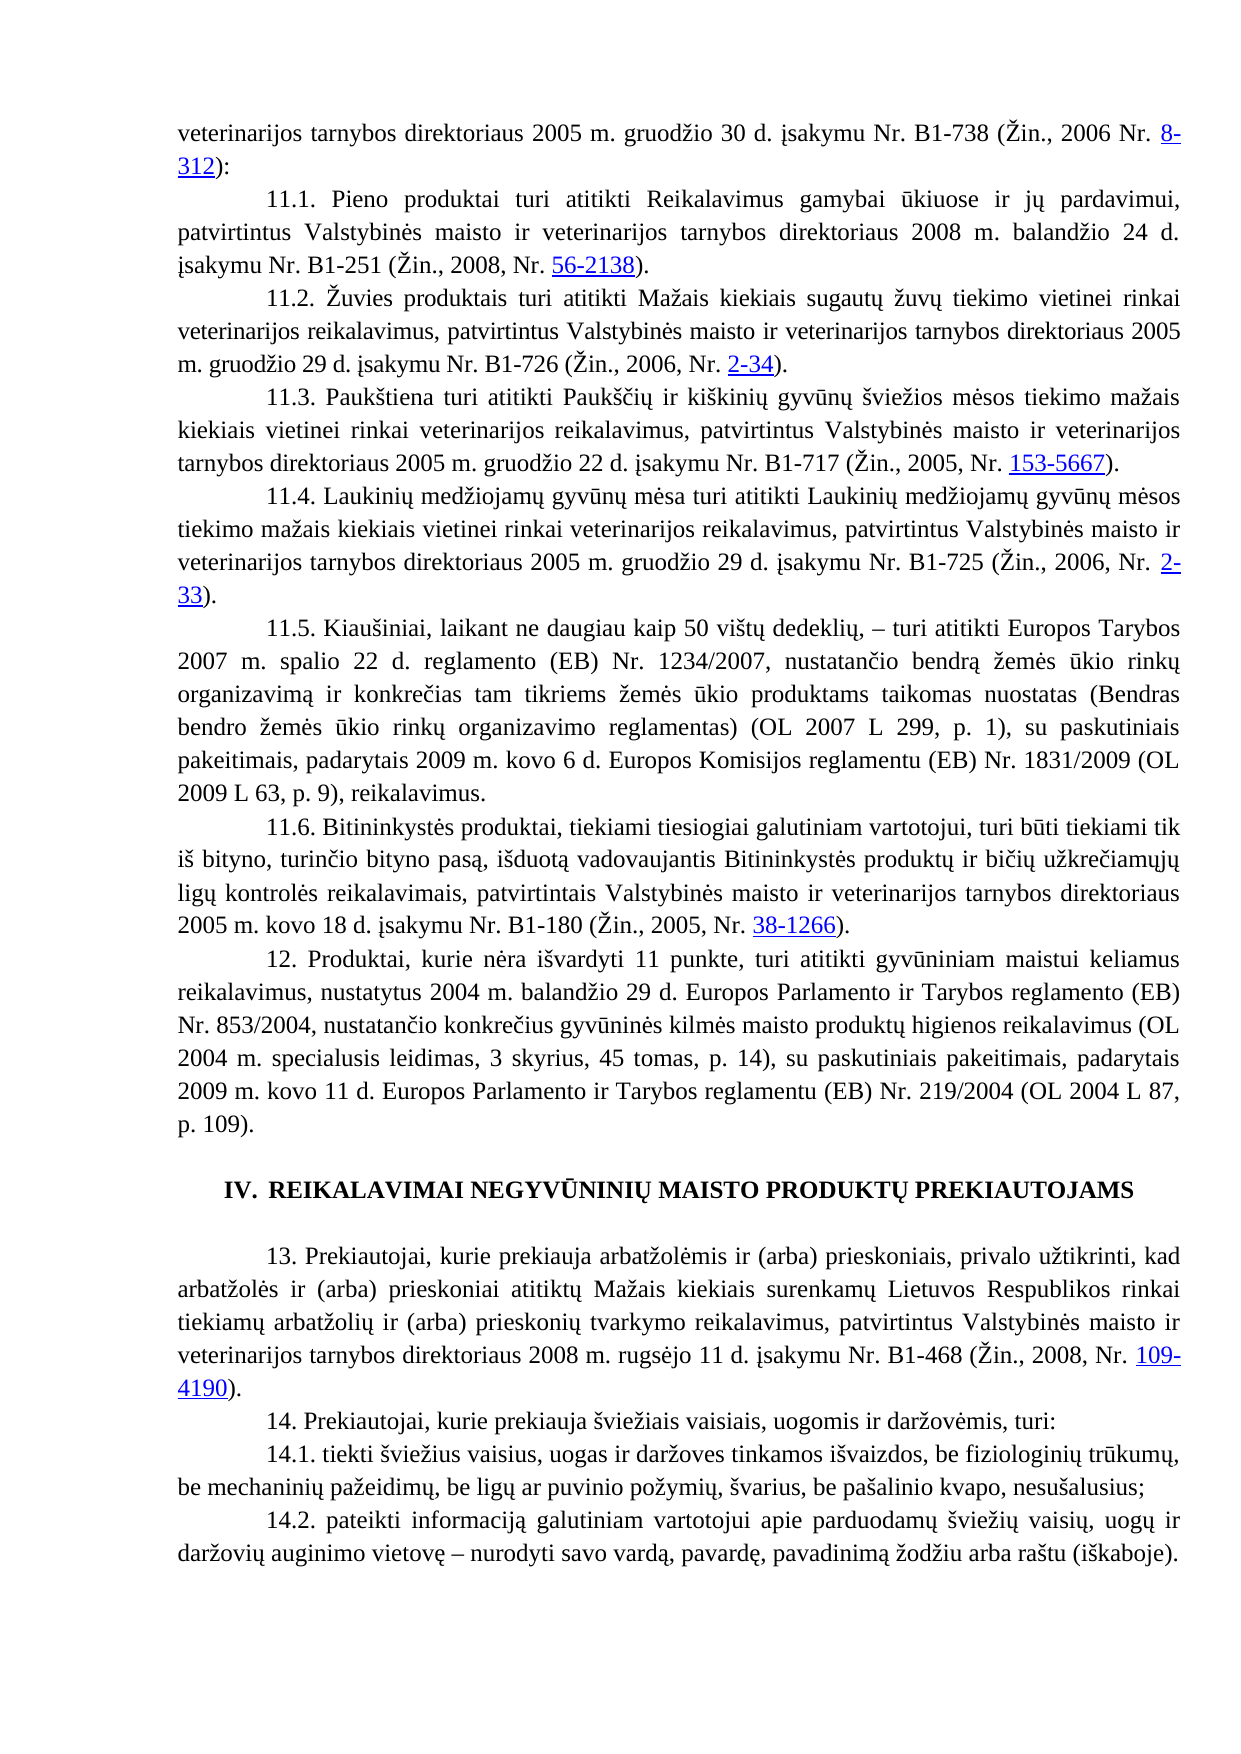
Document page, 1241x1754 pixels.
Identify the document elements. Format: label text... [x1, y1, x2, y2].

text 11.3. Paukštiena turi atitikti Paukščių ir kiškinių gyvūnų šviežios mėsos tiekimo mažais kiekiais vietinei rinkai veterinarijos reikalavimus, patvirtintus Valstybinės maisto ir veterinarijos tarnybos direktoriaus 2005 m. gruodžio 22 d. įsakymu Nr. B1-717 (Žin., 2005, Nr. 153-5667). [177, 382, 1181, 477]
text 14. Prekiautojai, kurie prekiauja šviežiais vaisiais, uogomis ir daržovėmis, turi: [177, 1406, 1181, 1435]
text 11.1. Pieno produktai turi atitikti Reikalavimus gamybai ūkiuose ir jų pardavimui, patvirtintus Valstybinės maisto ir veterinarijos tarnybos direktoriaus 2008 m. balandžio 24 d. įsakymu Nr. B1-251 (Žin., 2008, Nr. 56-2138). [177, 184, 1181, 279]
text 11.2. Žuvies produktais turi atitikti Mažais kiekiais sugautų žuvų tiekimo vietinei rinkai veterinarijos reikalavimus, patvirtintus Valstybinės maisto ir veterinarijos tarnybos direktoriaus 2005 m. gruodžio 29 d. įsakymu Nr. B1-726 (Žin., 2006, Nr. 2-34). [177, 283, 1181, 378]
text veterinarijos tarnybos direktoriaus 2005 m. gruodžio 30 d. įsakymu Nr. B1-738 (Žin., 2006 Nr. 8-312): [177, 118, 1181, 180]
text 11.6. Bitininkystės produktai, tiekiami tiesiogiai galutiniam vartotojui, turi būti tiekiami tik iš bityno, turinčio bityno pasą, išduotą vadovaujantis Bitininkystės produktų ir bičių užkrečiamųjų ligų kontrolės reikalavimais, patvirtintais Valstybinės maisto ir veterinarijos tarnybos direktoriaus 2005 m. kovo 18 d. įsakymu Nr. B1-180 (Žin., 2005, Nr. 38-1266). [177, 812, 1181, 939]
text 11.4. Laukinių medžiojamų gyvūnų mėsa turi atitikti Laukinių medžiojamų gyvūnų mėsos tiekimo mažais kiekiais vietinei rinkai veterinarijos reikalavimus, patvirtintus Valstybinės maisto ir veterinarijos tarnybos direktoriaus 2005 m. gruodžio 29 d. įsakymu Nr. B1-725 (Žin., 2006, Nr. 2-33). [177, 481, 1181, 609]
text 13. Prekiautojai, kurie prekiauja arbatžolėmis ir (arba) prieskoniais, privalo užtikrinti, kad arbatžolės ir (arba) prieskoniai atitiktų Mažais kiekiais surenkamų Lietuvos Respublikos rinkai tiekiamų arbatžolių ir (arba) prieskonių tvarkymo reikalavimus, patvirtintus Valstybinės maisto ir veterinarijos tarnybos direktoriaus 2008 m. rugsėjo 11 d. įsakymu Nr. B1-468 (Žin., 2008, Nr. 109-4190). [177, 1241, 1181, 1402]
text 14.2. pateikti informaciją galutiniam vartotojui apie parduodamų šviežių vaisių, uogų ir daržovių auginimo vietovę – nurodyti savo vardą, pavardę, pavadinimą žodžiu arba raštu (iškaboje). [177, 1505, 1181, 1567]
text 12. Produktai, kurie nėra išvardyti 11 punkte, turi atitikti gyvūniniam maistui keliamus reikalavimus, nustatytus 2004 m. balandžio 29 d. Europos Parlamento ir Tarybos reglamento (EB) Nr. 853/2004, nustatančio konkrečius gyvūninės kilmės maisto produktų higienos reikalavimus (OL 2004 m. specialusis leidimas, 3 skyrius, 45 tomas, p. 14), su paskutiniais pakeitimais, padarytais 2009 m. kovo 11 d. Europos Parlamento ir Tarybos reglamentu (EB) Nr. 219/2004 (OL 2004 L 87, p. 109). [177, 944, 1181, 1137]
text 11.5. Kiaušiniai, laikant ne daugiau kaip 50 vištų dedeklių, – turi atitikti Europos Tarybos 2007 m. spalio 22 d. reglamento (EB) Nr. 1234/2007, nustatančio bendrą žemės ūkio rinkų organizavimą ir konkrečias tam tikriems žemės ūkio produktams taikomas nuostatas (Bendras bendro žemės ūkio rinkų organizavimo reglamentas) (OL 2007 L 299, p. 1), su paskutiniais pakeitimais, padarytais 2009 m. kovo 6 d. Europos Komisijos reglamentu (EB) Nr. 1831/2009 (OL 2009 L 63, p. 9), reikalavimus. [177, 613, 1181, 807]
text IV. REIKALAVIMAI NEGYVŪNINIų MAISTO PRODUKTų PREKIAUtojams [177, 1175, 1181, 1203]
text 14.1. tiekti šviežius vaisius, uogas ir daržoves tinkamos išvaizdos, be fiziologinių trūkumų, be mechaninių pažeidimų, be ligų ar puvinio požymių, švarius, be pašalinio kvapo, nesušalusius; [177, 1439, 1181, 1501]
